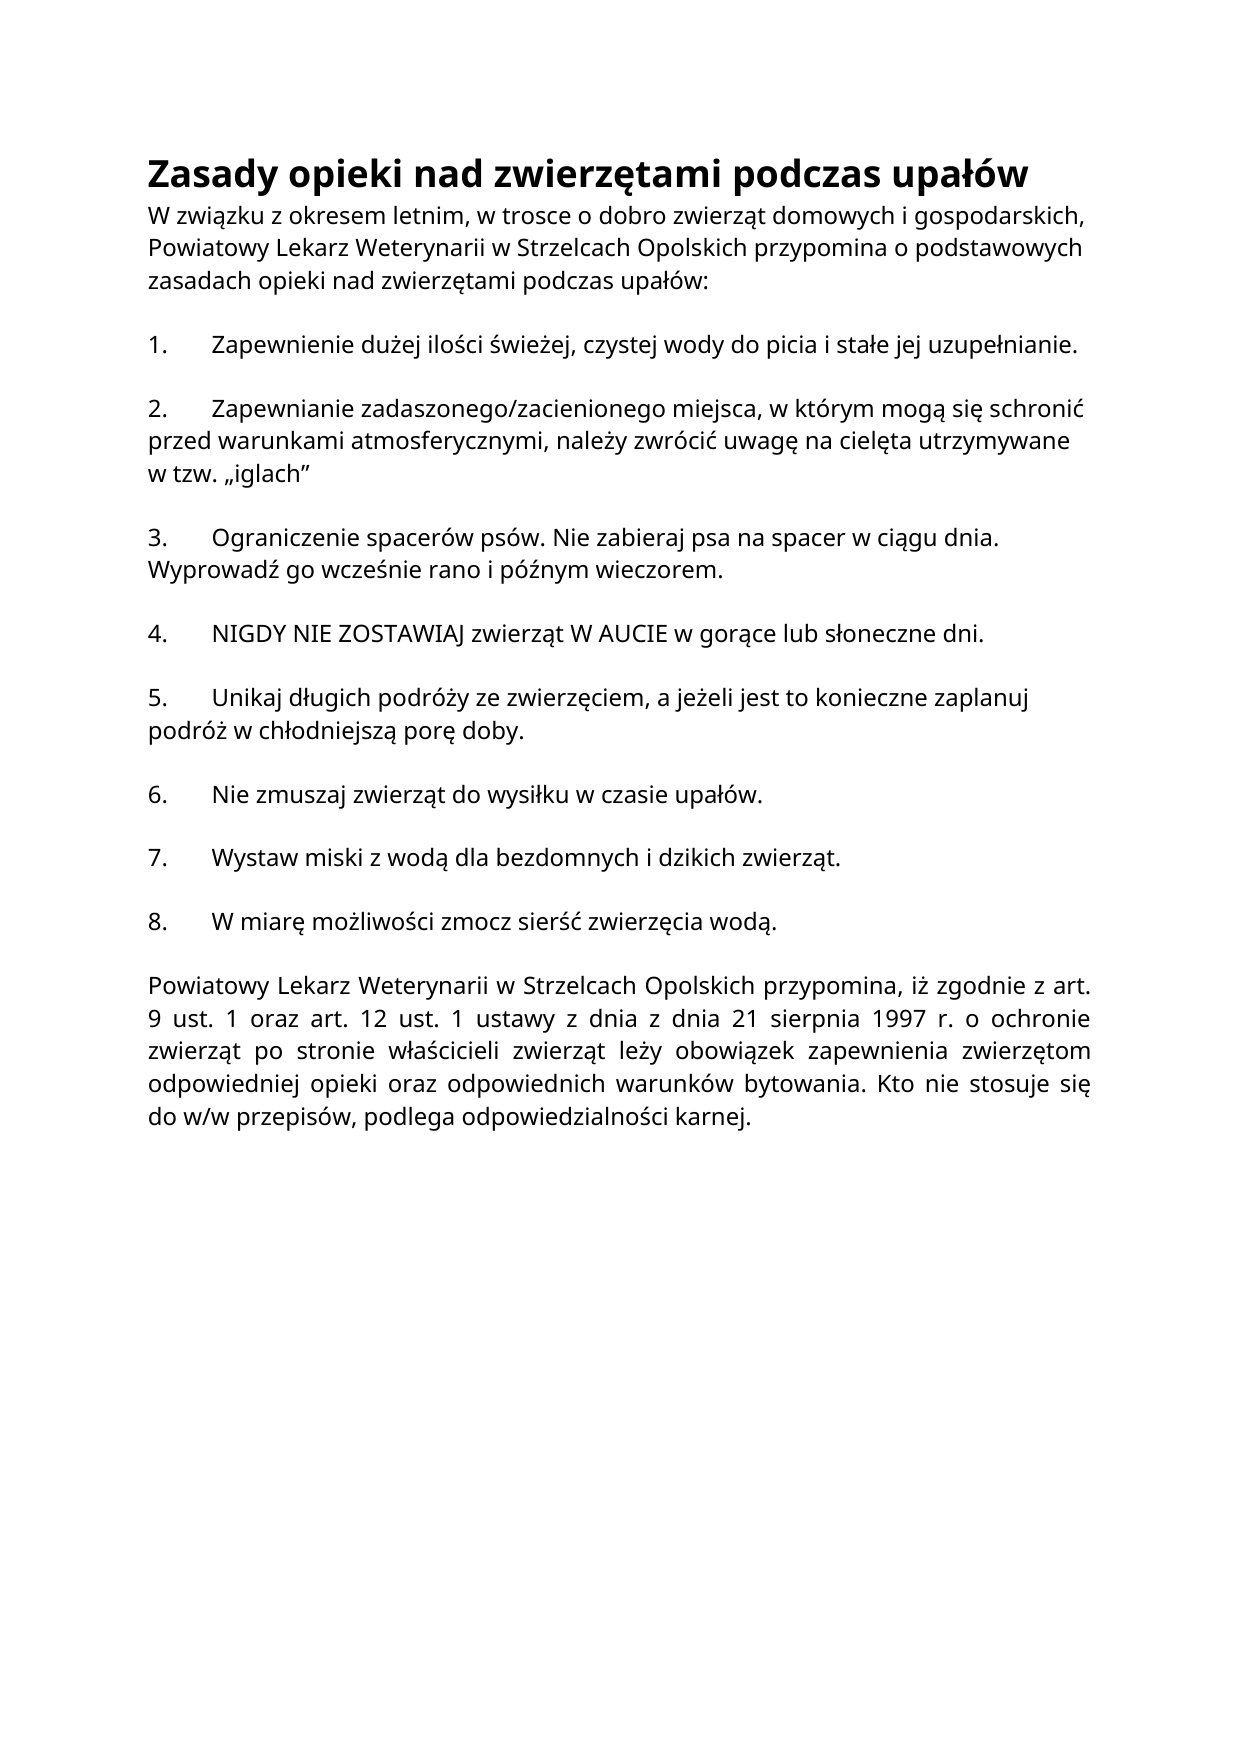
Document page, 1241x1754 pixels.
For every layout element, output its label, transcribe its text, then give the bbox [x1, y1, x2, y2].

text 3. Ograniczenie spacerów psów. Nie zabieraj psa na spacer w ciągu dnia. Wyprowadź go wcześnie rano i późnym wieczorem. [148, 521, 1093, 586]
text 7. Wystaw miski z wodą dla bezdomnych i dzikich zwierząt. [148, 841, 1093, 874]
text Powiatowy Lekarz Weterynarii w Strzelcach Opolskich przypomina, iż zgodnie z art. 9 ust. 1 oraz art. 12 ust. 1 ustawy z dnia z dnia 21 sierpnia 1997 r. o ochronie zwierząt po stronie właścicieli zwierząt leży obowiązek zapewnienia zwierzętom odpowiedniej opieki oraz odpowiednich warunków bytowania. Kto nie stosuje się do w/w przepisów, podlega odpowiedzialności karnej. [148, 969, 1093, 1132]
text W związku z okresem letnim, w trosce o dobro zwierząt domowych i gospodarskich, Powiatowy Lekarz Weterynarii w Strzelcach Opolskich przypomina o podstawowych zasadach opieki nad zwierzętami podczas upałów: [148, 199, 1093, 296]
text 5. Unikaj długich podróży ze zwierzęciem, a jeżeli jest to konieczne zaplanuj podróż w chłodniejszą porę doby. [148, 681, 1093, 746]
text 4. NIGDY NIE ZOSTAWIAJ zwierząt W AUCIE w gorące lub słoneczne dni. [148, 617, 1093, 650]
text 6. Nie zmuszaj zwierząt do wysiłku w czasie upałów. [148, 777, 1093, 810]
text 1. Zapewnienie dużej ilości świeżej, czystej wody do picia i stałe jej uzupełnianie. [148, 328, 1093, 360]
text 8. W miarę możliwości zmocz sierść zwierzęcia wodą. [148, 905, 1093, 938]
subtitle Zasady opieki nad zwierzętami podczas upałów [148, 148, 1093, 199]
text 2. Zapewnianie zadaszonego/zacienionego miejsca, w którym mogą się schronić przed warunkami atmosferycznymi, należy zwrócić uwagę na cielęta utrzymywane w tzw. „iglach” [148, 392, 1093, 489]
